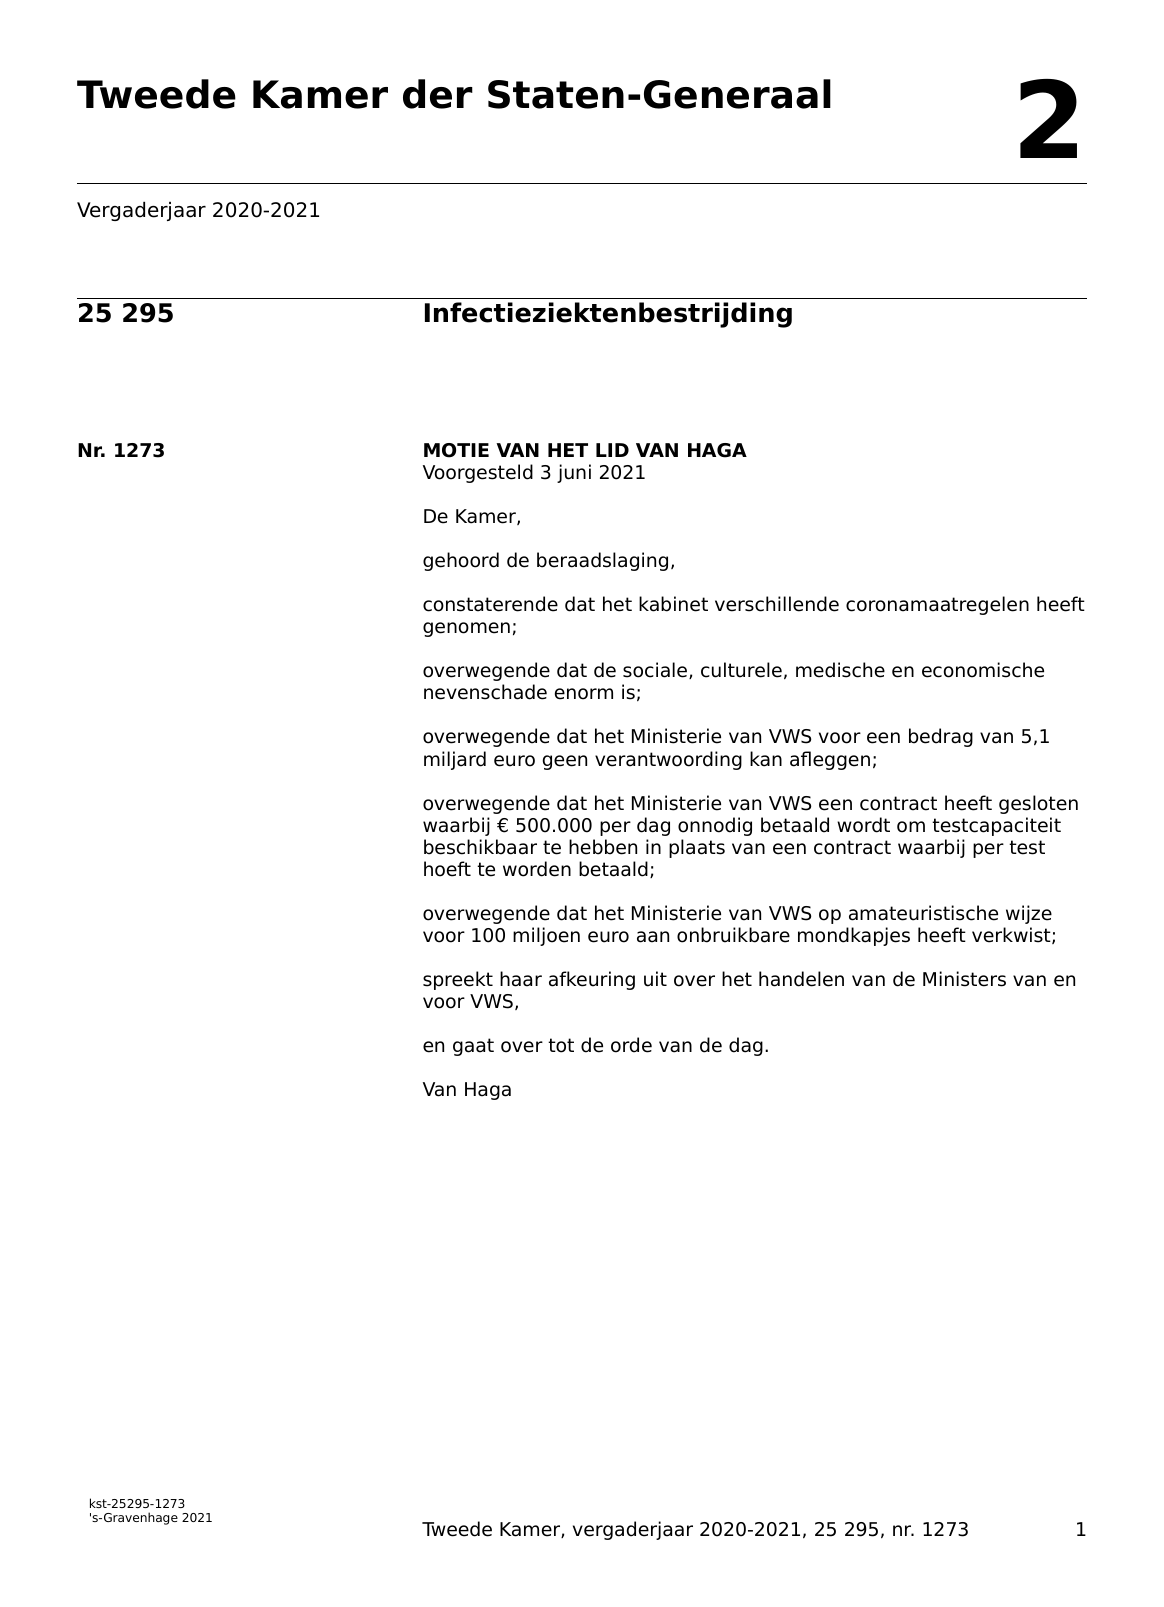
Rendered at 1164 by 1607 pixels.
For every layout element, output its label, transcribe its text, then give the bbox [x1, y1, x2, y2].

text Voorgesteld 3 juni 2021 [422, 462, 1087, 484]
text overwegende dat het Ministerie van VWS een contract heeft gesloten waarbij € 500.000 per dag onnodig betaald wordt om testcapaciteit beschikbaar te hebben in plaats van een contract waarbij per test hoeft te worden betaald; [422, 793, 1087, 881]
text overwegende dat het Ministerie van VWS op amateuristische wijze voor 100 miljoen euro aan onbruikbare mondkapjes heeft verkwist; [422, 903, 1087, 947]
text constaterende dat het kabinet verschillende coronamaatregelen heeft genomen; [422, 594, 1087, 638]
text overwegende dat het Ministerie van VWS voor een bedrag van 5,1 miljard euro geen verantwoording kan afleggen; [422, 726, 1087, 770]
text gehoord de beraadslaging, [422, 550, 1087, 572]
subtitle Nr. 1273 MOTIE VAN HET LID VAN HAGA [77, 440, 1087, 462]
text spreekt haar afkeuring uit over het handelen van de Ministers van en voor VWS, [422, 969, 1087, 1013]
text 's-Gravenhage 2021 [88, 1511, 323, 1525]
text De Kamer, [422, 506, 1087, 528]
subtitle 25 295 Infectieziektenbestrijding [77, 299, 1087, 329]
table_cell Vergaderjaar 2020-2021 [77, 184, 1087, 298]
text Van Haga [422, 1079, 1087, 1101]
text kst-25295-1273 [88, 1497, 323, 1511]
table_header Tweede Kamer der Staten-Generaal [77, 59, 886, 183]
text en gaat over tot de orde van de dag. [422, 1035, 1087, 1057]
text overwegende dat de sociale, culturele, medische en economische nevenschade enorm is; [422, 660, 1087, 704]
table_header 2 [886, 59, 1087, 183]
